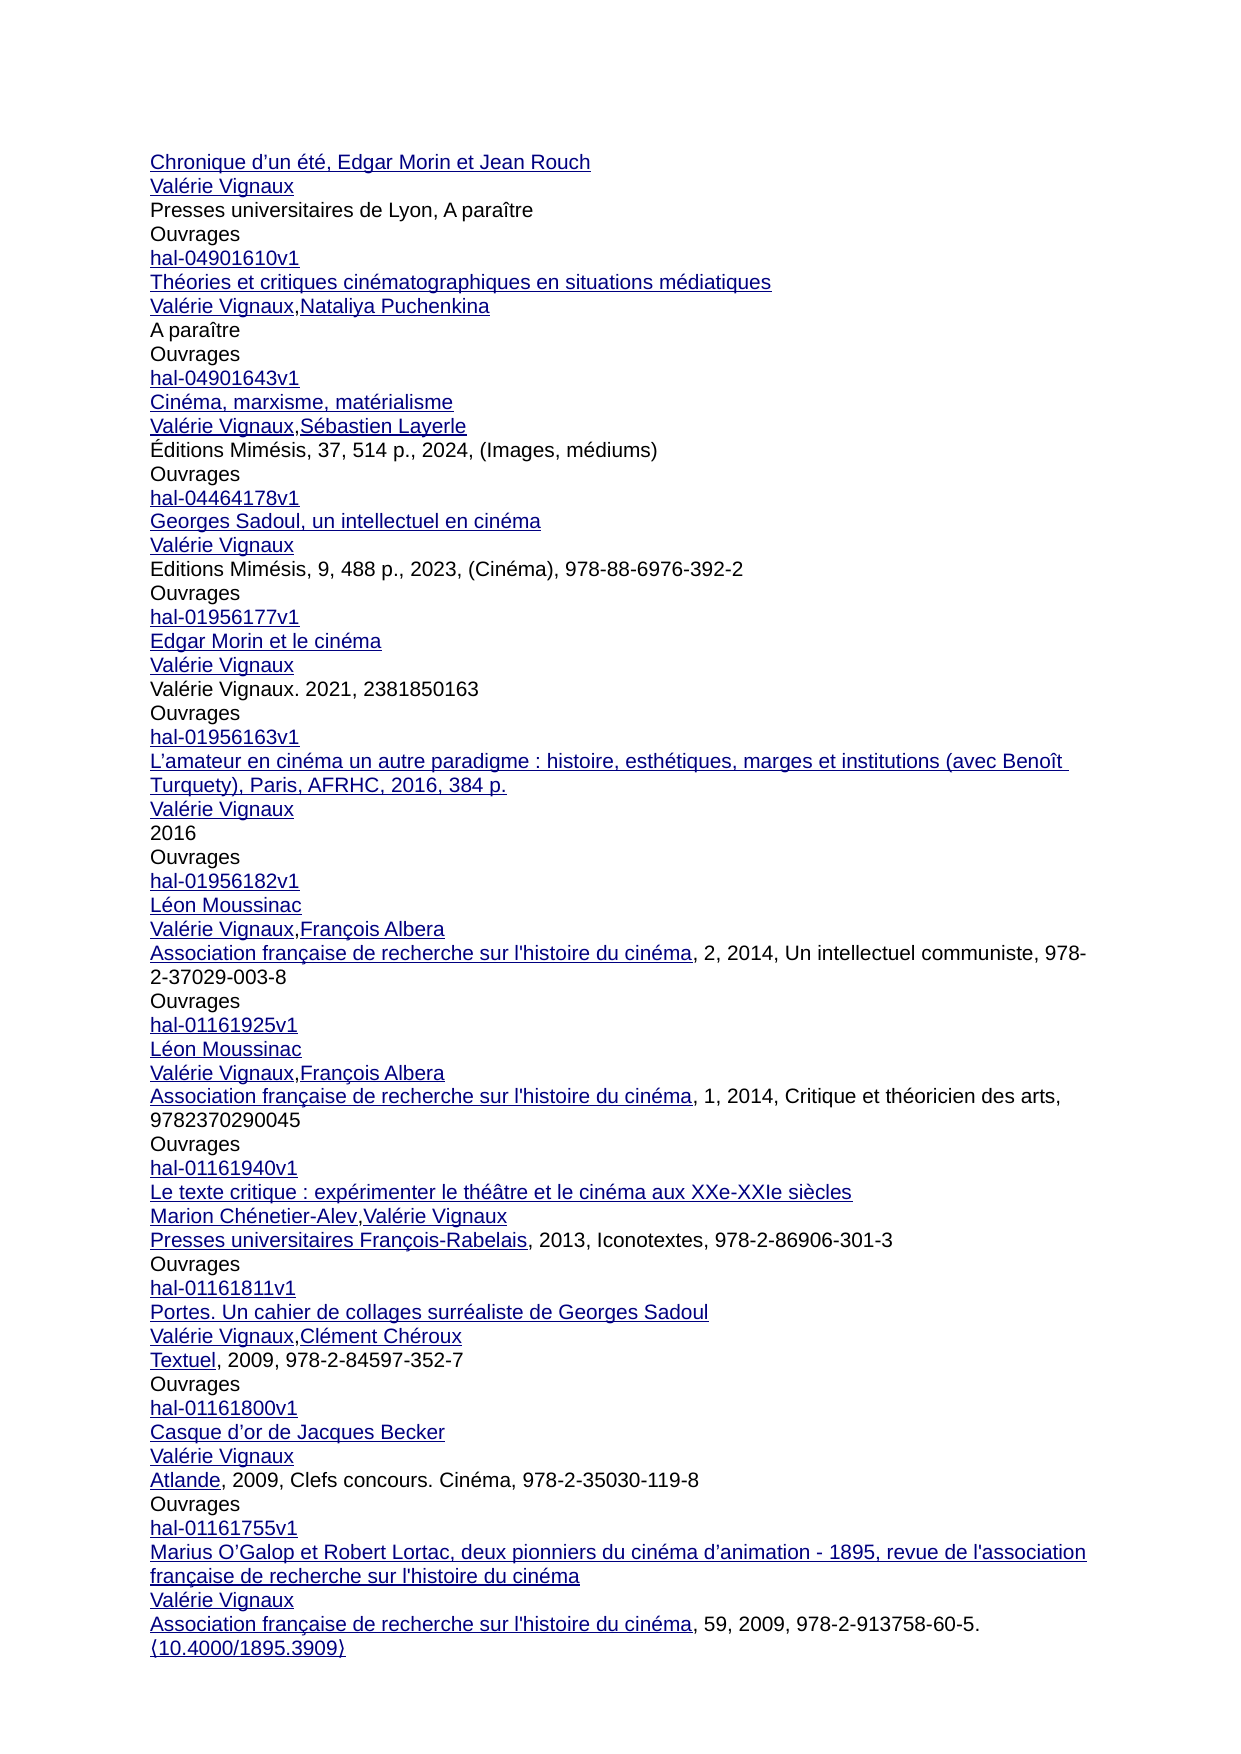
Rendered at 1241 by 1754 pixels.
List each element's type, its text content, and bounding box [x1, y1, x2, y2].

table_cell Théories et critiques cinématographiques en situations médiatiques Valérie Vignaux,Nataliya Puchenkina A paraître Ouvrages hal-04901643v1 [150, 270, 1090, 389]
table_cell Marius O’Galop et Robert Lortac, deux pionniers du cinéma d’animation - 1895, revue de l'association française de recherche sur l'histoire du cinéma Valérie Vignaux Association française de recherche sur l'histoire du cinéma, 59, 2009, 978-2-913758-60-5. ⟨10.4000/1895.3909⟩ [150, 1540, 1090, 1659]
table_cell Portes. Un cahier de collages surréaliste de Georges Sadoul Valérie Vignaux,Clément Chéroux Textuel, 2009, 978-2-84597-352-7 Ouvrages hal-01161800v1 [150, 1300, 1090, 1420]
table_cell Le texte critique : expérimenter le théâtre et le cinéma aux XXe-XXIe siècles Marion Chénetier-Alev,Valérie Vignaux Presses universitaires François-Rabelais, 2013, Iconotextes, 978-2-86906-301-3 Ouvrages hal-01161811v1 [150, 1180, 1090, 1300]
table_cell Chronique d’un été, Edgar Morin et Jean Rouch Valérie Vignaux Presses universitaires de Lyon, A paraître Ouvrages hal-04901610v1 [150, 150, 1090, 270]
table_cell Georges Sadoul, un intellectuel en cinéma Valérie Vignaux Editions Mimésis, 9, 488 p., 2023, (Cinéma), 978-88-6976-392-2 Ouvrages hal-01956177v1 [150, 509, 1090, 629]
table_cell Casque d’or de Jacques Becker Valérie Vignaux Atlande, 2009, Clefs concours. Cinéma, 978-2-35030-119-8 Ouvrages hal-01161755v1 [150, 1420, 1090, 1539]
table_cell Léon Moussinac Valérie Vignaux,François Albera Association française de recherche sur l'histoire du cinéma, 2, 2014, Un intellectuel communiste, 978-2-37029-003-8 Ouvrages hal-01161925v1 [150, 893, 1090, 1036]
table_cell Cinéma, marxisme, matérialisme Valérie Vignaux,Sébastien Layerle Éditions Mimésis, 37, 514 p., 2024, (Images, médiums) Ouvrages hal-04464178v1 [150, 390, 1090, 509]
table_cell Léon Moussinac Valérie Vignaux,François Albera Association française de recherche sur l'histoire du cinéma, 1, 2014, Critique et théoricien des arts, 9782370290045 Ouvrages hal-01161940v1 [150, 1036, 1090, 1180]
table_cell L’amateur en cinéma un autre paradigme : histoire, esthétiques, marges et institutions (avec Benoît Turquety), Paris, AFRHC, 2016, 384 p. Valérie Vignaux 2016 Ouvrages hal-01956182v1 [150, 749, 1090, 893]
table_cell Edgar Morin et le cinéma Valérie Vignaux Valérie Vignaux. 2021, 2381850163 Ouvrages hal-01956163v1 [150, 629, 1090, 749]
